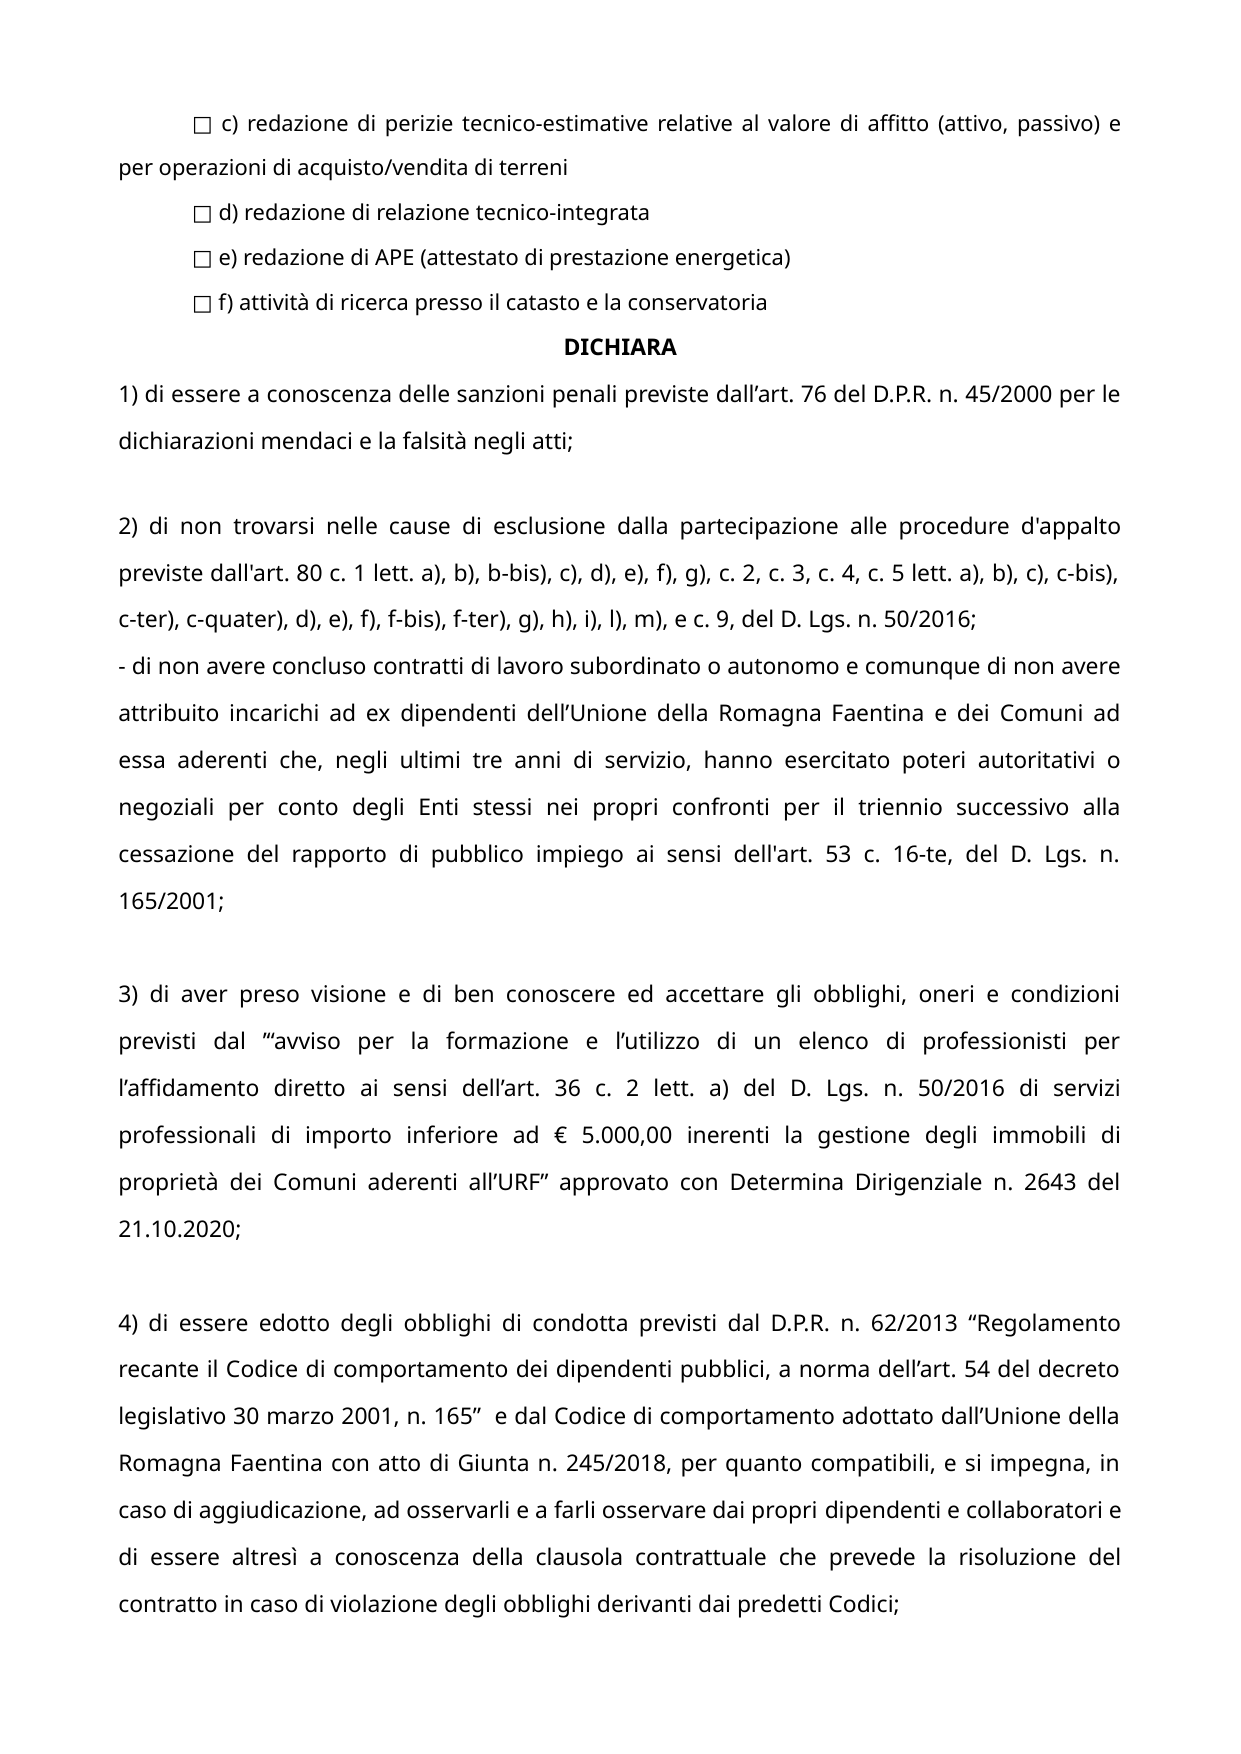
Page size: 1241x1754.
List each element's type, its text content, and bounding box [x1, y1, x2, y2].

text 4) di essere edotto degli obblighi di condotta previsti dal D.P.R. n. 62/2013 “Regolamento recante il Codice di comportamento dei dipendenti pubblici, a norma dell’art. 54 del decreto legislativo 30 marzo 2001, n. 165” e dal Codice di comportamento adottato dall’Unione della Romagna Faentina con atto di Giunta n. 245/2018, per quanto compatibili, e si impegna, in caso di aggiudicazione, ad osservarli e a farli osservare dai propri dipendenti e collaboratori e di essere altresì a conoscenza della clausola contrattuale che prevede la risoluzione del contratto in caso di violazione degli obblighi derivanti dai predetti Codici; [118, 1306, 1122, 1619]
text □ f) attività di ricerca presso il catasto e la conservatoria [118, 286, 1122, 316]
text - di non avere concluso contratti di lavoro subordinato o autonomo e comunque di non avere attribuito incarichi ad ex dipendenti dell’Unione della Romagna Faentina e dei Comuni ad essa aderenti che, negli ultimi tre anni di servizio, hanno esercitato poteri autoritativi o negoziali per conto degli Enti stessi nei propri confronti per il triennio successivo alla cessazione del rapporto di pubblico impiego ai sensi dell'art. 53 c. 16-te, del D. Lgs. n. 165/2001; [118, 650, 1122, 916]
text 2) di non trovarsi nelle cause di esclusione dalla partecipazione alle procedure d'appalto previste dall'art. 80 c. 1 lett. a), b), b-bis), c), d), e), f), g), c. 2, c. 3, c. 4, c. 5 lett. a), b), c), c-bis), c-ter), c-quater), d), e), f), f-bis), f-ter), g), h), i), l), m), e c. 9, del D. Lgs. n. 50/2016; [118, 509, 1122, 634]
text 3) di aver preso visione e di ben conoscere ed accettare gli obblighi, oneri e condizioni previsti dal ’“avviso per la formazione e l’utilizzo di un elenco di professionisti per l’affidamento diretto ai sensi dell’art. 36 c. 2 lett. a) del D. Lgs. n. 50/2016 di servizi professionali di importo inferiore ad € 5.000,00 inerenti la gestione degli immobili di proprietà dei Comuni aderenti all’URF” approvato con Determina Dirigenziale n. 2643 del 21.10.2020; [118, 978, 1122, 1244]
text □ d) redazione di relazione tecnico-integrata [118, 197, 1122, 227]
text DICHIARA [118, 331, 1122, 362]
text □ c) redazione di perizie tecnico-estimative relative al valore di affitto (attivo, passivo) e per operazioni di acquisto/vendita di terreni [118, 108, 1122, 182]
text □ e) redazione di APE (attestato di prestazione energetica) [118, 242, 1122, 272]
text 1) di essere a conoscenza delle sanzioni penali previste dall’art. 76 del D.P.R. n. 45/2000 per le dichiarazioni mendaci e la falsità negli atti; [118, 378, 1122, 456]
